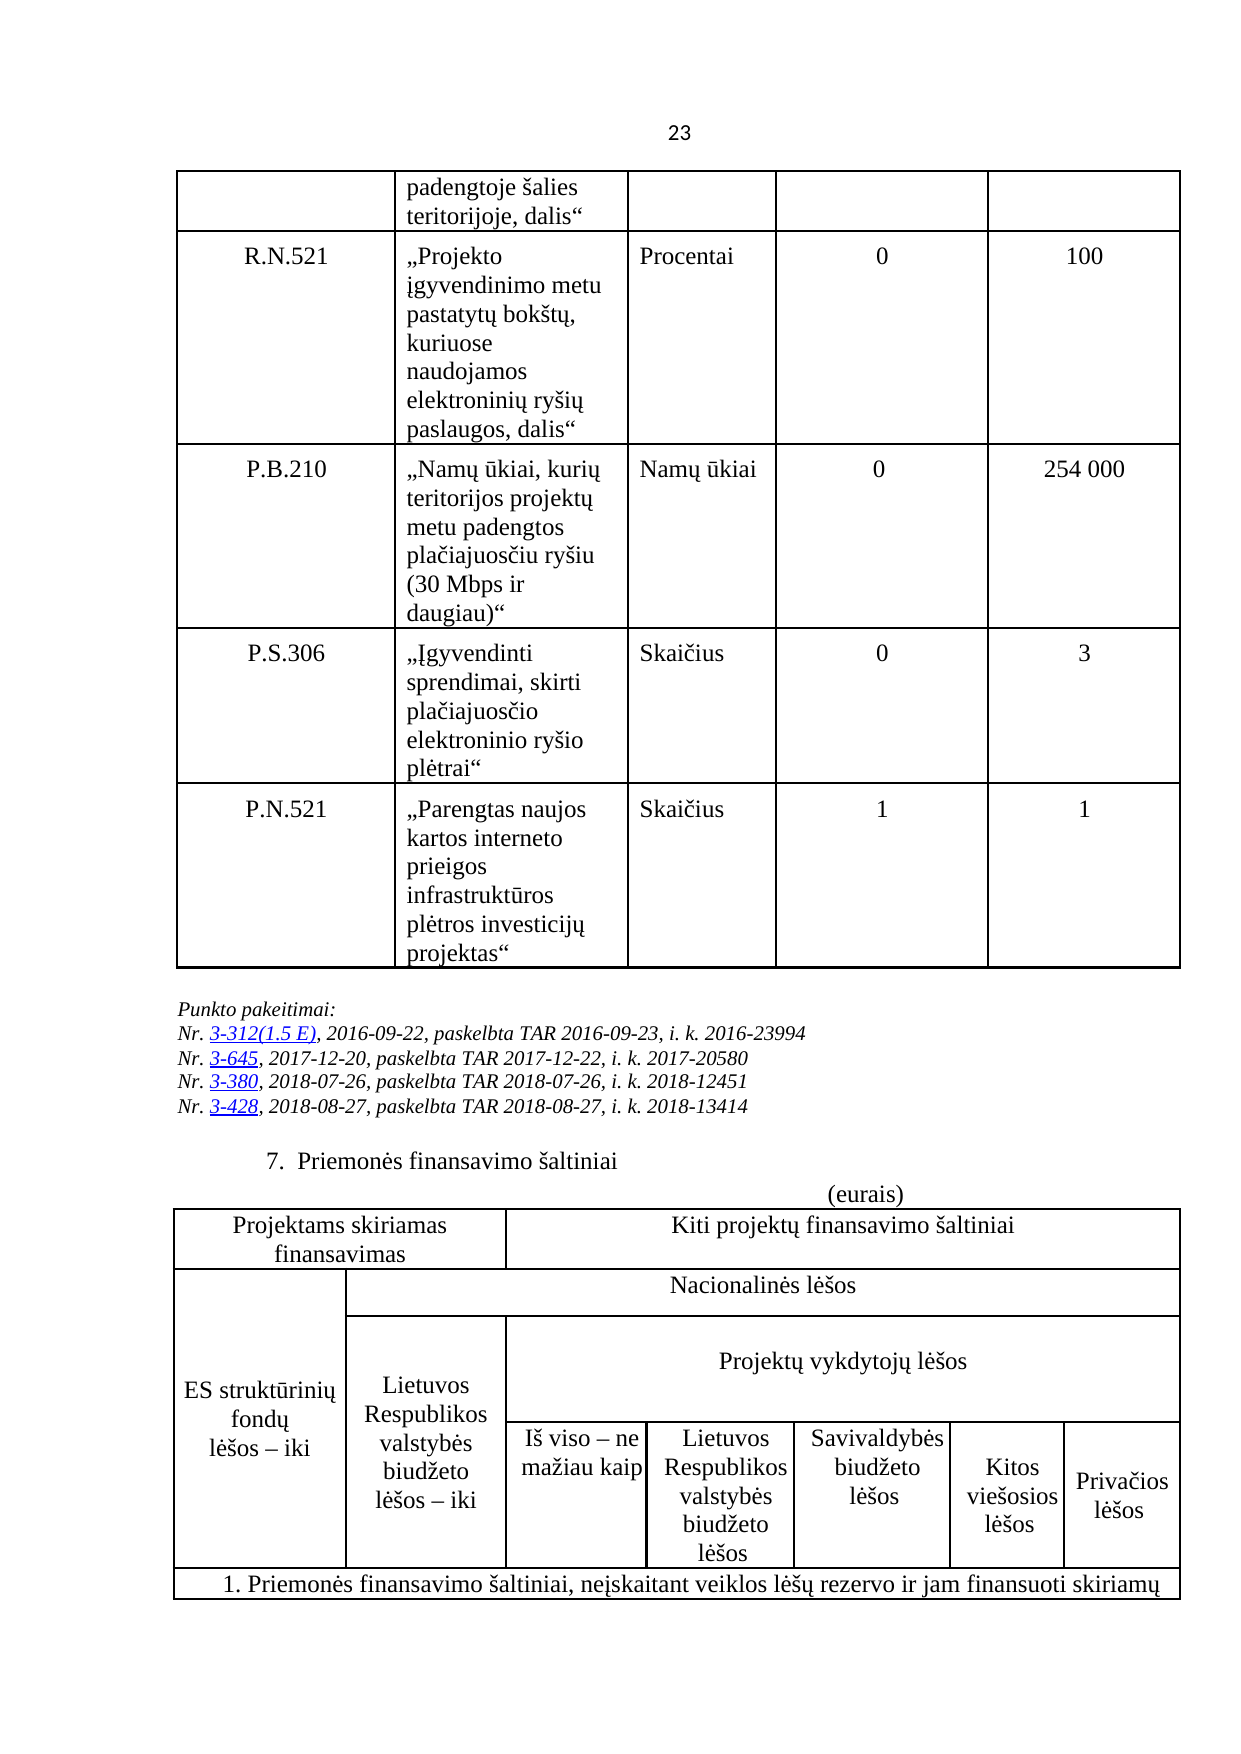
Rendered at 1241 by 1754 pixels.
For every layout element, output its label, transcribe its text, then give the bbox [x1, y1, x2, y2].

table_cell Skaičius [629, 629, 775, 782]
table_cell 1 [777, 784, 987, 966]
table_cell P.S.306 [178, 629, 394, 782]
table_cell Kitos viešosios lėšos [951, 1423, 1063, 1567]
table_cell 0 [777, 629, 987, 782]
table_cell Lietuvos Respublikos valstybės biudžeto lėšos [648, 1423, 793, 1567]
text Nr. 3-645, 2017-12-20, paskelbta TAR 2017-12-22, i. k. 2017-20580 [177, 1045, 1181, 1069]
table_cell Iš viso – ne mažiau kaip [507, 1423, 645, 1567]
table_cell Skaičius [629, 784, 775, 966]
text Punkto pakeitimai: [177, 997, 1181, 1021]
table_cell [777, 172, 987, 230]
text Nr. 3-380, 2018-07-26, paskelbta TAR 2018-07-26, i. k. 2018-12451 [177, 1069, 1181, 1093]
table_cell ES struktūrinių fondų lėšos – iki [175, 1270, 345, 1567]
text Nr. 3-428, 2018-08-27, paskelbta TAR 2018-08-27, i. k. 2018-13414 [177, 1093, 1181, 1118]
table_header Kiti projektų finansavimo šaltiniai [507, 1210, 1179, 1268]
table_cell [178, 172, 394, 230]
table_cell Savivaldybės biudžeto lėšos [795, 1423, 949, 1567]
table_cell P.B.210 [178, 445, 394, 627]
table_cell Namų ūkiai [629, 445, 775, 627]
text Nr. 3-312(1.5 E), 2016-09-22, paskelbta TAR 2016-09-23, i. k. 2016-23994 [177, 1021, 1181, 1045]
table_cell P.N.521 [178, 784, 394, 966]
table_cell 254 000 [989, 445, 1179, 627]
table_cell [989, 172, 1179, 230]
table_cell 1. Priemonės finansavimo šaltiniai, neįskaitant veiklos lėšų rezervo ir jam finansuoti skiriamų [175, 1569, 1179, 1598]
table_cell „Projekto įgyvendinimo metu pastatytų bokštų, kuriuose naudojamos elektroninių ryšių paslaugos, dalis“ [396, 232, 627, 443]
table_cell R.N.521 [178, 232, 394, 443]
table_cell Nacionalinės lėšos [347, 1270, 1179, 1315]
table_cell 0 [777, 232, 987, 443]
text 7. Priemonės finansavimo šaltiniai [266, 1146, 1181, 1175]
table_cell [629, 172, 775, 230]
table_cell Procentai [629, 232, 775, 443]
table_cell „Įgyvendinti sprendimai, skirti plačiajuosčio elektroninio ryšio plėtrai“ [396, 629, 627, 782]
table_cell „Namų ūkiai, kurių teritorijos projektų metu padengtos plačiajuosčiu ryšiu (30 Mbps ir daugiau)“ [396, 445, 627, 627]
table_cell Lietuvos Respublikos valstybės biudžeto lėšos – iki [347, 1317, 505, 1567]
table_cell 100 [989, 232, 1179, 443]
table_cell 3 [989, 629, 1179, 782]
table_cell Privačios lėšos [1065, 1423, 1179, 1567]
table_header Projektams skiriamas finansavimas [175, 1210, 505, 1268]
table_cell 0 [777, 445, 987, 627]
table_cell „Parengtas naujos kartos interneto prieigos infrastruktūros plėtros investicijų projektas“ [396, 784, 627, 966]
table_cell Projektų vykdytojų lėšos [507, 1317, 1179, 1421]
table_cell padengtoje šalies teritorijoje, dalis“ [396, 172, 627, 230]
table_cell 1 [989, 784, 1179, 966]
text (eurais) [177, 1179, 904, 1208]
